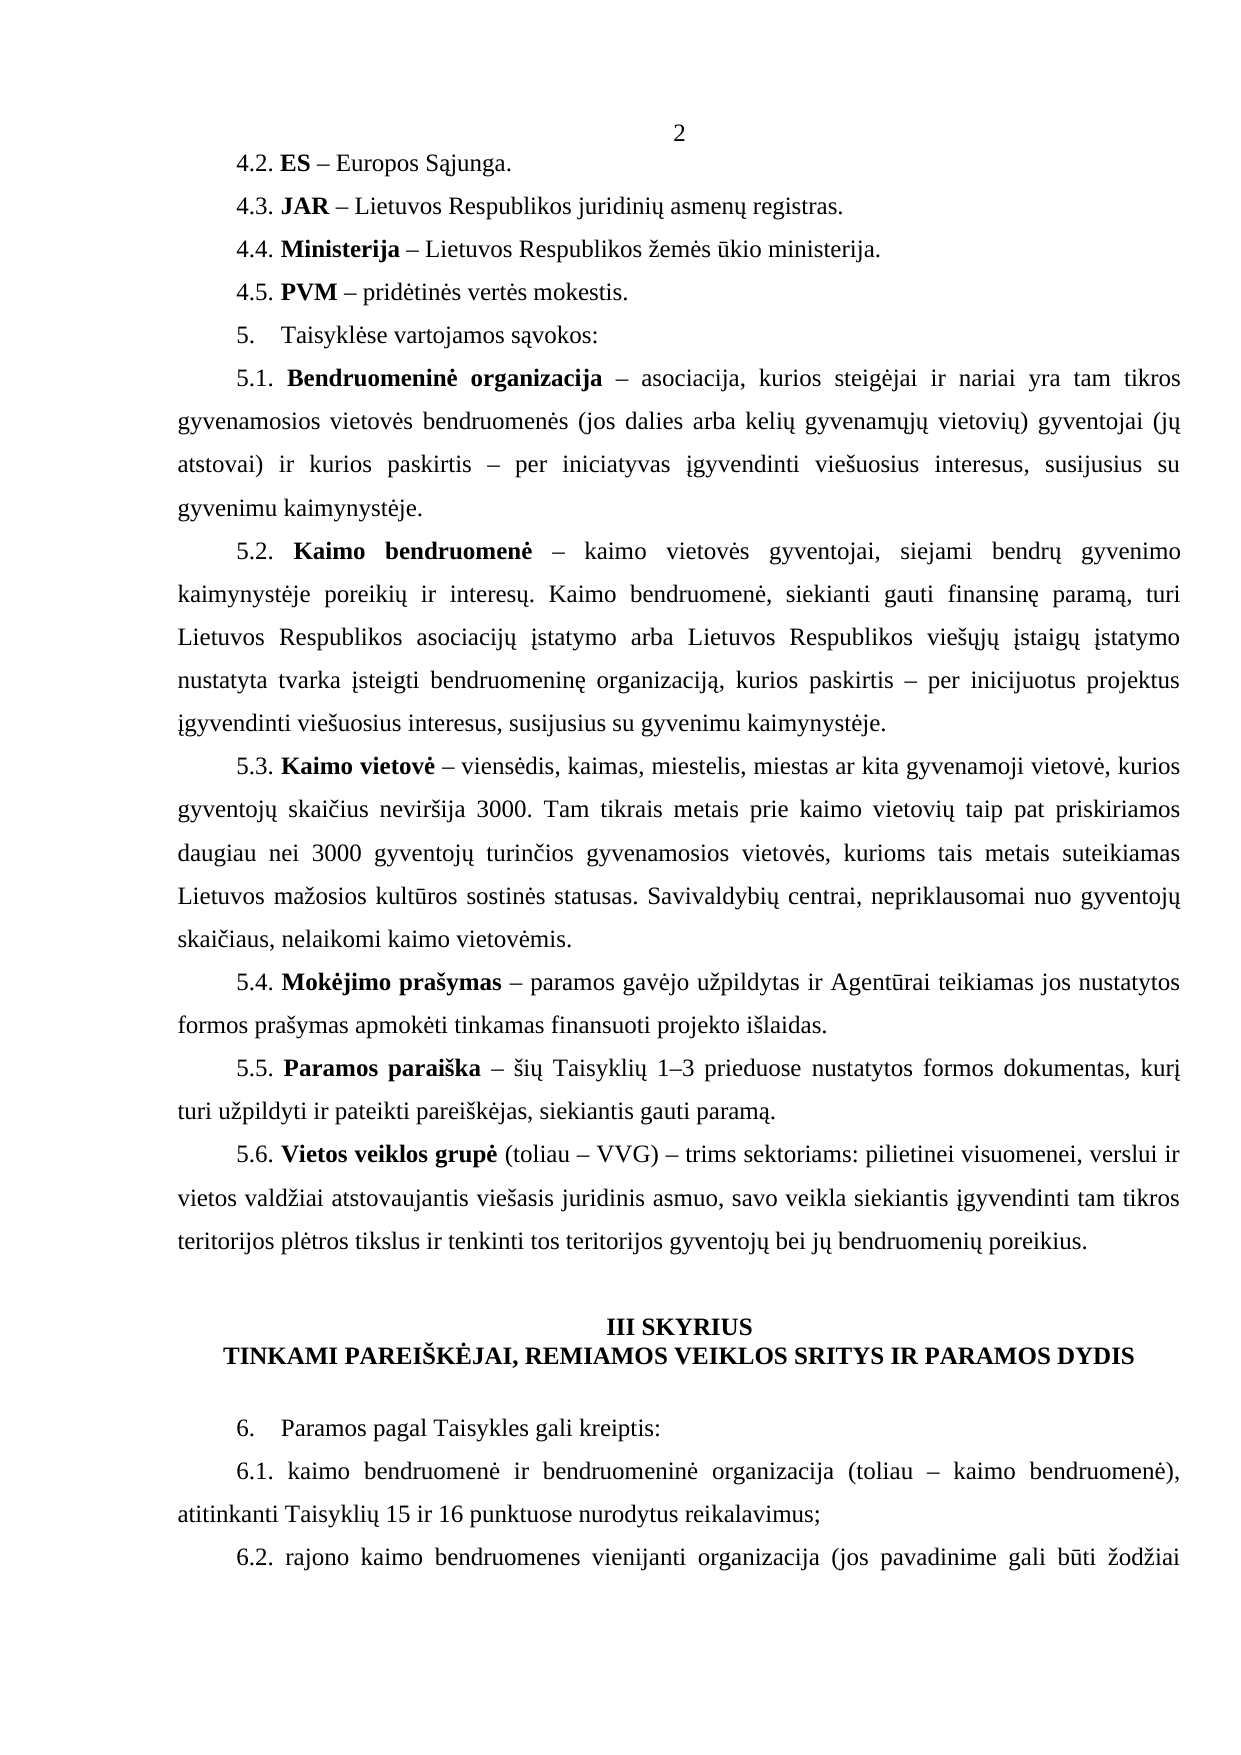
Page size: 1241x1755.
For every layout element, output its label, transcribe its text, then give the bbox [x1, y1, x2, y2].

text 5.6. Vietos veiklos grupė (toliau – VVG) – trims sektoriams: pilietinei visuomenei, verslui ir vietos valdžiai atstovaujantis viešasis juridinis asmuo, savo veikla siekiantis įgyvendinti tam tikros teritorijos plėtros tikslus ir tenkinti tos teritorijos gyventojų bei jų bendruomenių poreikius. [177, 1139, 1181, 1254]
text 5.2. Kaimo bendruomenė – kaimo vietovės gyventojai, siejami bendrų gyvenimo kaimynystėje poreikių ir interesų. Kaimo bendruomenė, siekianti gauti finansinę paramą, turi Lietuvos Respublikos asociacijų įstatymo arba Lietuvos Respublikos viešųjų įstaigų įstatymo nustatyta tvarka įsteigti bendruomeninę organizaciją, kurios paskirtis – per inicijuotus projektus įgyvendinti viešuosius interesus, susijusius su gyvenimu kaimynystėje. [177, 536, 1181, 737]
text 5.5. Paramos paraiška – šių Taisyklių 1–3 prieduose nustatytos formos dokumentas, kurį turi užpildyti ir pateikti pareiškėjas, siekiantis gauti paramą. [177, 1053, 1181, 1125]
text 5.1. Bendruomeninė organizacija – asociacija, kurios steigėjai ir nariai yra tam tikros gyvenamosios vietovės bendruomenės (jos dalies arba kelių gyvenamųjų vietovių) gyventojai (jų atstovai) ir kurios paskirtis – per iniciatyvas įgyvendinti viešuosius interesus, susijusius su gyvenimu kaimynystėje. [177, 363, 1181, 521]
text 6.1. kaimo bendruomenė ir bendruomeninė organizacija (toliau – kaimo bendruomenė), atitinkanti Taisyklių 15 ir 16 punktuose nurodytus reikalavimus; [177, 1456, 1181, 1528]
text 5.4. Mokėjimo prašymas – paramos gavėjo užpildytas ir Agentūrai teikiamas jos nustatytos formos prašymas apmokėti tinkamas finansuoti projekto išlaidas. [177, 967, 1181, 1039]
text 4.3. JAR – Lietuvos Respublikos juridinių asmenų registras. [177, 191, 1181, 219]
text III SKYRIUS [177, 1312, 1181, 1341]
text 4.2. ES – Europos Sąjunga. [177, 148, 1181, 176]
text 5. Taisyklėse vartojamos sąvokos: [177, 320, 1181, 349]
text 6.2. rajono kaimo bendruomenes vienijanti organizacija (jos pavadinime gali būti žodžiai [177, 1542, 1181, 1571]
text 6. Paramos pagal Taisykles gali kreiptis: [177, 1413, 1181, 1441]
text 5.3. Kaimo vietovė – viensėdis, kaimas, miestelis, miestas ar kita gyvenamoji vietovė, kurios gyventojų skaičius neviršija 3000. Tam tikrais metais prie kaimo vietovių taip pat priskiriamos daugiau nei 3000 gyventojų turinčios gyvenamosios vietovės, kurioms tais metais suteikiamas Lietuvos mažosios kultūros sostinės statusas. Savivaldybių centrai, nepriklausomai nuo gyventojų skaičiaus, nelaikomi kaimo vietovėmis. [177, 751, 1181, 953]
text 4.4. Ministerija – Lietuvos Respublikos žemės ūkio ministerija. [177, 234, 1181, 263]
text TINKAMI PAREIŠKĖJAI, REMIAMOS VEIKLOS SRITYS IR PARAMOS DYDIS [177, 1341, 1181, 1369]
text 4.5. PVM – pridėtinės vertės mokestis. [177, 277, 1181, 306]
